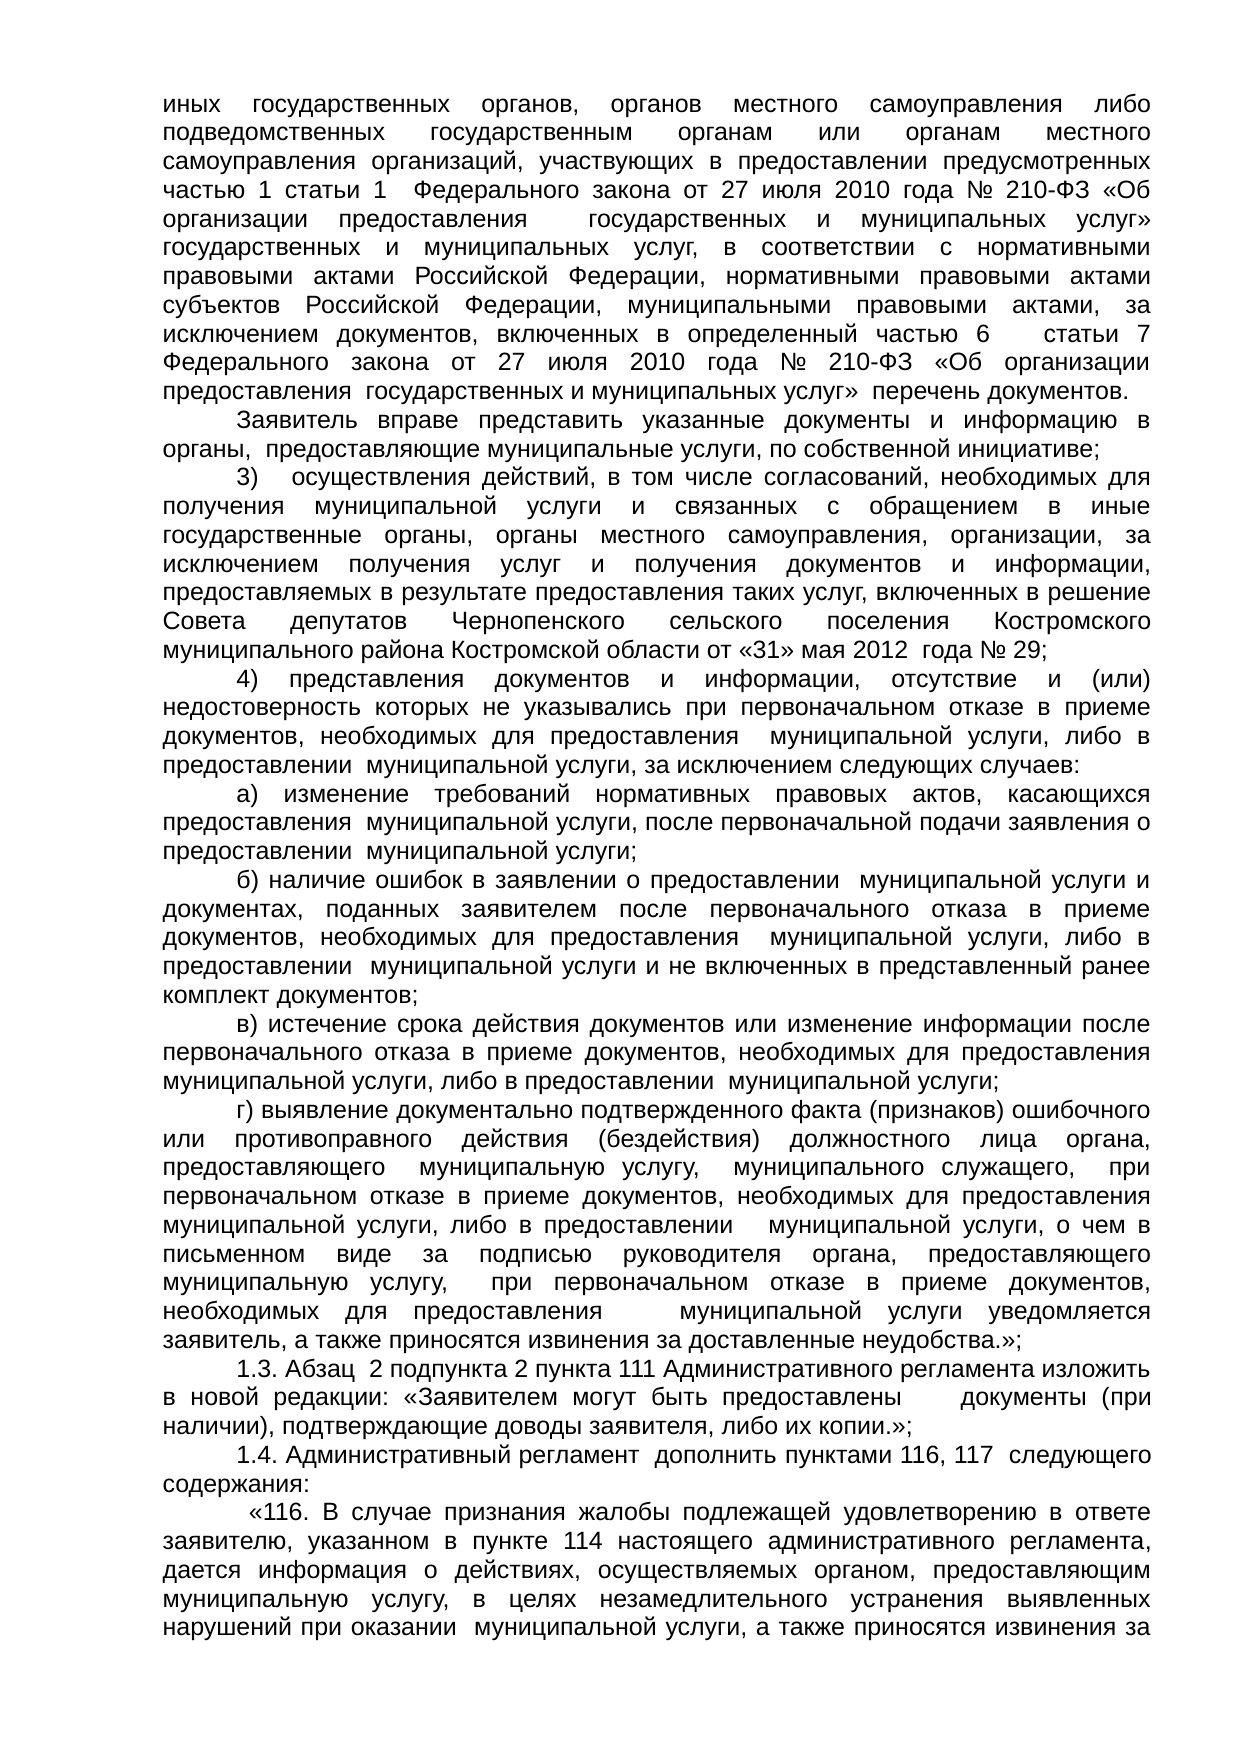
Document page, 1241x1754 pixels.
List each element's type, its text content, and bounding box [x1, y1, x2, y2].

text 4) представления документов и информации, отсутствие и (или) недостоверность которых не указывались при первоначальном отказе в приеме документов, необходимых для предоставления муниципальной услуги, либо в предоставлении муниципальной услуги, за исключением следующих случаев: [162, 663, 1152, 778]
text а) изменение требований нормативных правовых актов, касающихся предоставления муниципальной услуги, после первоначальной подачи заявления о предоставлении муниципальной услуги; [162, 778, 1152, 865]
text Заявитель вправе представить указанные документы и информацию в органы, предоставляющие муниципальные услуги, по собственной инициативе; [162, 405, 1152, 462]
text б) наличие ошибок в заявлении о предоставлении муниципальной услуги и документах, поданных заявителем после первоначального отказа в приеме документов, необходимых для предоставления муниципальной услуги, либо в предоставлении муниципальной услуги и не включенных в представленный ранее комплект документов; [162, 865, 1152, 1008]
text иных государственных органов, органов местного самоуправления либо подведомственных государственным органам или органам местного самоуправления организаций, участвующих в предоставлении предусмотренных частью 1 статьи 1 Федерального закона от 27 июля 2010 года № 210-ФЗ «Об организации предоставления государственных и муниципальных услуг» государственных и муниципальных услуг, в соответствии с нормативными правовыми актами Российской Федерации, нормативными правовыми актами субъектов Российской Федерации, муниципальными правовыми актами, за исключением документов, включенных в определенный частью 6 статьи 7 Федерального закона от 27 июля 2010 года № 210-ФЗ «Об организации предоставления государственных и муниципальных услуг» перечень документов. [162, 88, 1152, 405]
text в) истечение срока действия документов или изменение информации после первоначального отказа в приеме документов, необходимых для предоставления муниципальной услуги, либо в предоставлении муниципальной услуги; [162, 1008, 1152, 1095]
text 1.3. Абзац 2 подпункта 2 пункта 111 Административного регламента изложить в новой редакции: «Заявителем могут быть предоставлены документы (при наличии), подтверждающие доводы заявителя, либо их копии.»; [162, 1353, 1152, 1440]
text г) выявление документально подтвержденного факта (признаков) ошибочного или противоправного действия (бездействия) должностного лица органа, предоставляющего муниципальную услугу, муниципального служащего, при первоначальном отказе в приеме документов, необходимых для предоставления муниципальной услуги, либо в предоставлении муниципальной услуги, о чем в письменном виде за подписью руководителя органа, предоставляющего муниципальную услугу, при первоначальном отказе в приеме документов, необходимых для предоставления муниципальной услуги уведомляется заявитель, а также приносятся извинения за доставленные неудобства.»; [162, 1095, 1152, 1353]
text 3) осуществления действий, в том числе согласований, необходимых для получения муниципальной услуги и связанных с обращением в иные государственные органы, органы местного самоуправления, организации, за исключением получения услуг и получения документов и информации, предоставляемых в результате предоставления таких услуг, включенных в решение Совета депутатов Чернопенского сельского поселения Костромского муниципального района Костромской области от «31» мая 2012 года № 29; [162, 462, 1152, 663]
text 1.4. Административный регламент дополнить пунктами 116, 117 следующего содержания: [162, 1440, 1152, 1497]
text «116. В случае признания жалобы подлежащей удовлетворению в ответе заявителю, указанном в пункте 114 настоящего административного регламента, дается информация о действиях, осуществляемых органом, предоставляющим муниципальную услугу, в целях незамедлительного устранения выявленных нарушений при оказании муниципальной услуги, а также приносятся извинения за [162, 1497, 1152, 1641]
